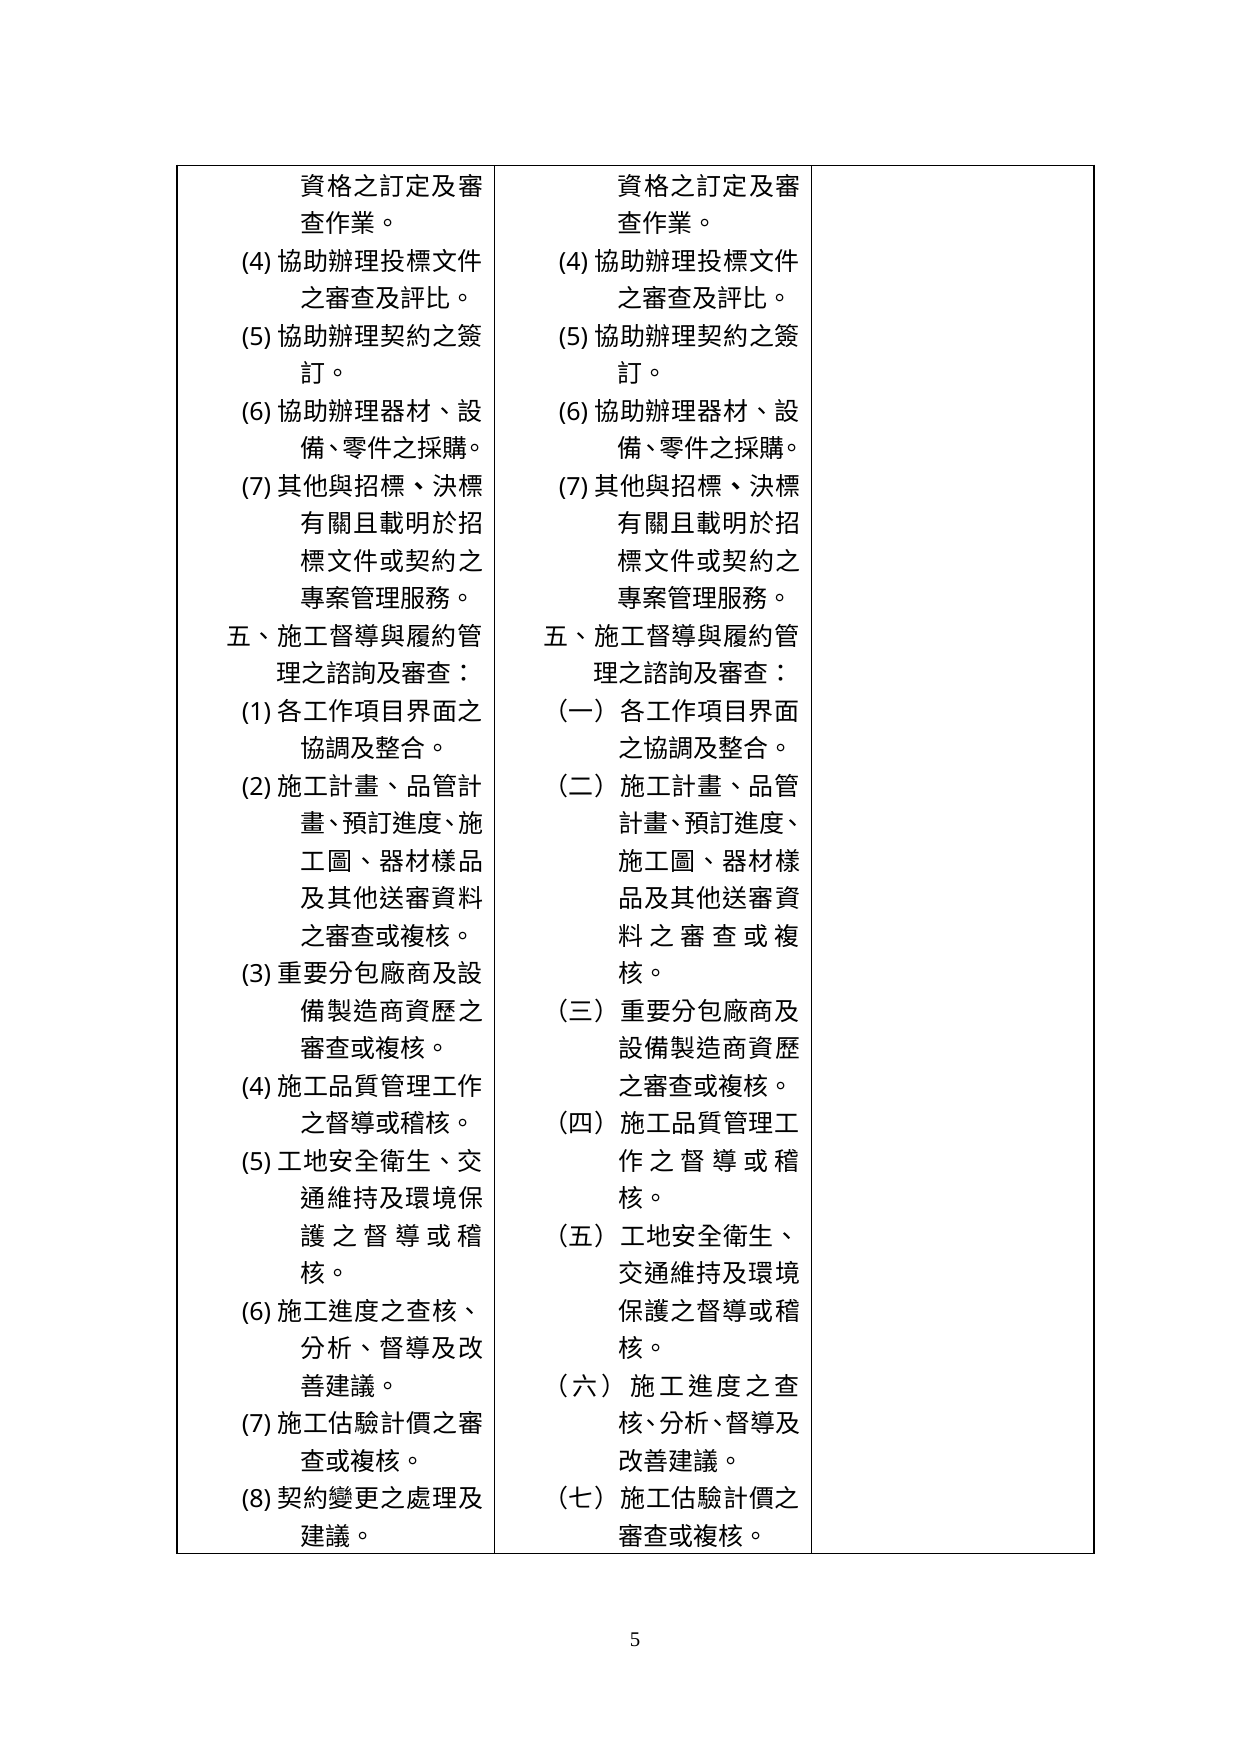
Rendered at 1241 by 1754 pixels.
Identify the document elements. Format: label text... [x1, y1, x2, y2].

table_cell 第九條 機關委託廠商辦理專案管理，得依採購案件之特性及實際需要，就下列服務項目擇定之： 可行性研究之諮詢及審查： 計畫需求之評估。 可行性報告、環境影響說明書及環境影響評估報告書之審查。 方案之比較研究或評估。 財務分析及財源取得方式之建議。 初步預算之擬訂。 計畫綱要進度表之編擬。 設計需求之評估及建議。 專業服務及技術服務廠商之甄選建議及相關文件之擬訂。 用地取得及拆遷補償分析。 資源需求來源之評估。 （十一）其他與可行性研究有關且載明於招標文件或契約之專案管理服務。 規劃之諮詢及審查： 規劃圖說及概要說明書之諮詢及審查。 都市計畫、區域計畫或水土保持計畫等規劃之諮詢及審查。 設計準則之審查。 規劃報告之諮詢及審查。 其他與規劃有關且載明於招標文件或契約之專案管理服務。 設計之諮詢及審查： 專業服務及技術服務廠商之工作成果審查、工作協調及督導。 材料、設備系統選擇及採購時程之建議。 計畫總進度表之編擬。 設計進度之管理及協調。 設計、規範（含綱要規範）與圖樣之審查及協調。 設計工作之品管及檢核。 施工可行性之審查及建議。 專業服務及技術服務廠商服務費用計價作業之審核。 發包預算之審查。 發包策略及分標原則之研訂或建議，或分標計畫之審查。 文件檔案及工程管理資訊系統之建立。 其他與設計有關且載明於招標文件或契約之專案管理服務。 招標、決標之諮詢及審查： 招標文件之準備或審查。 協助辦理招標作業之招標文件之說明、澄清、補充或修正。 協助辦理投標廠商資格之訂定及審查作業。 協助辦理投標文件之審查及評比。 協助辦理契約之簽訂。 協助辦理器材、設備、零件之採購。 其他與招標、決標有關且載明於招標文件或契約之專案管理服務。 五、施工督導與履約管理之諮詢及審查： （一）各工作項目界面之協調及整合。 （二）施工計畫、品管計畫、預訂進度、施工圖、器材樣品及其他送審資料之審查或複核。 （三）重要分包廠商及設備製造商資歷之審查或複核。 （四）施工品質管理工作之督導或稽核。 （五）工地安全衛生、交通維持及環境保護之督導或稽核。 （六）施工進度之查核、分析、督導及改善建議。 （七）施工估驗計價之審查或複核。 （八）契約變更之處理及建議。 （九）契約爭議與索賠案件之協助處理。但不包括擔任訴訟代理人。 （十）竣工圖及結算資料之審定或複核。 （十一）給排水、機電設備、管線、各種設施測試及試運轉之督導及建議。 （十二）協助辦理工程驗收、移交作業。 （十三）設備運轉及維護人員訓練。 （十四）維護及運轉手冊之編擬或審定。 （十五）特殊設備圖樣之審查、監造、檢驗及安裝之監督。 （十六）計畫相關資料之彙整、評估及補充。 （十七）其他與施工督導及履約管理有關且載明於招標文件或契約之專案管理服務。 [495, 166, 811, 1553]
table_cell 第九條 機關委託廠商辦理專案管理，得依採購案件之特性及實際需要，就下列服務項目擇定之： 可行性研究之諮詢及審查： 計畫需求之評估。 可行性報告、環境影響說明書及環境影響評估報告書之審查。 方案之比較研究或評估。 財務分析及財源取得方式之建議。 初步預算之擬訂。 計畫綱要進度表之編擬。 設計需求之評估及建議。 專業服務及技術服務廠商之甄選建議及相關文件之擬訂。 用地取得及拆遷補償分析。 資源需求來源之評估。 （十一）其他與可行性研究有關且載明於招標文件或契約之專案管理服務。 規劃之諮詢及審查： 規劃圖說及概要說明書之諮詢及審查。 都市計畫、區域計畫或水土保持計畫等規劃之諮詢及審查。 設計準則之審查。 規劃報告之諮詢及審查。 其他與規劃有關且載明於招標文件或契約之專案管理服務。 設計之諮詢及審查： 專業服務及技術服務廠商之工作成果審查、工作協調及督導。 材料、設備系統選擇及採購時程之建議。 計畫總進度表之編擬。 設計進度之管理及協調。 設計、規範（含綱要規範）與圖樣之審查及協調。 設計工作之品管及檢核。 施工可行性之審查及建議。 專業服務及技術服務廠商服務費用計價作業之審核。 發包預算之審查。 發包策略及分標原則之研訂或建議，或分標計畫之審查。 文件檔案及工程管理資訊系統之建立。 其他與設計有關且載明於招標文件或契約之專案管理服務。 招標、決標之諮詢及審查： 招標文件之準備或審查。 協助辦理招標作業之招標文件之說明、澄清、補充或修正。 協助辦理投標廠商資格之訂定及審查作業。 協助辦理投標文件之審查及評比。 協助辦理契約之簽訂。 協助辦理器材、設備、零件之採購。 其他與招標、決標有關且載明於招標文件或契約之專案管理服務。 五、施工督導與履約管理之諮詢及審查： 各工作項目界面之協調及整合。 施工計畫、品管計畫、預訂進度、施工圖、器材樣品及其他送審資料之審查或複核。 重要分包廠商及設備製造商資歷之審查或複核。 施工品質管理工作之督導或稽核。 工地安全衛生、交通維持及環境保護之督導或稽核。 施工進度之查核、分析、督導及改善建議。 施工估驗計價之審查或複核。 契約變更之處理及建議。 契約爭議與索賠案件之協助處理。但不包括擔任訴訟代理人。 （十）竣工圖及結算資料之審定或複核。 （十一）給排水、機電設備、管線、各種設施測試及試運轉之督導及建議。 （十二）協助辦理工程驗收、移交作業。 （十三）設備運轉及維護人員訓練。 （十四）維護及運轉手冊之編擬或審定。 （十五）特殊設備圖樣之審查、監造、檢驗及安裝之監督。 （十六）計畫相關資料之彙整、評估及補充。 （十七）其他與施工督導及履約管理有關且載明於招標文件或契約之專案管理服務。 機關委託廠商辦理前項專案管理，得視工程性質及實際需要，將第七條第一項各款之監造服務項目，一併委託辦理。但前項第五款之服務項目不得一併委託。 [178, 166, 494, 1553]
table_cell [812, 166, 1093, 1553]
